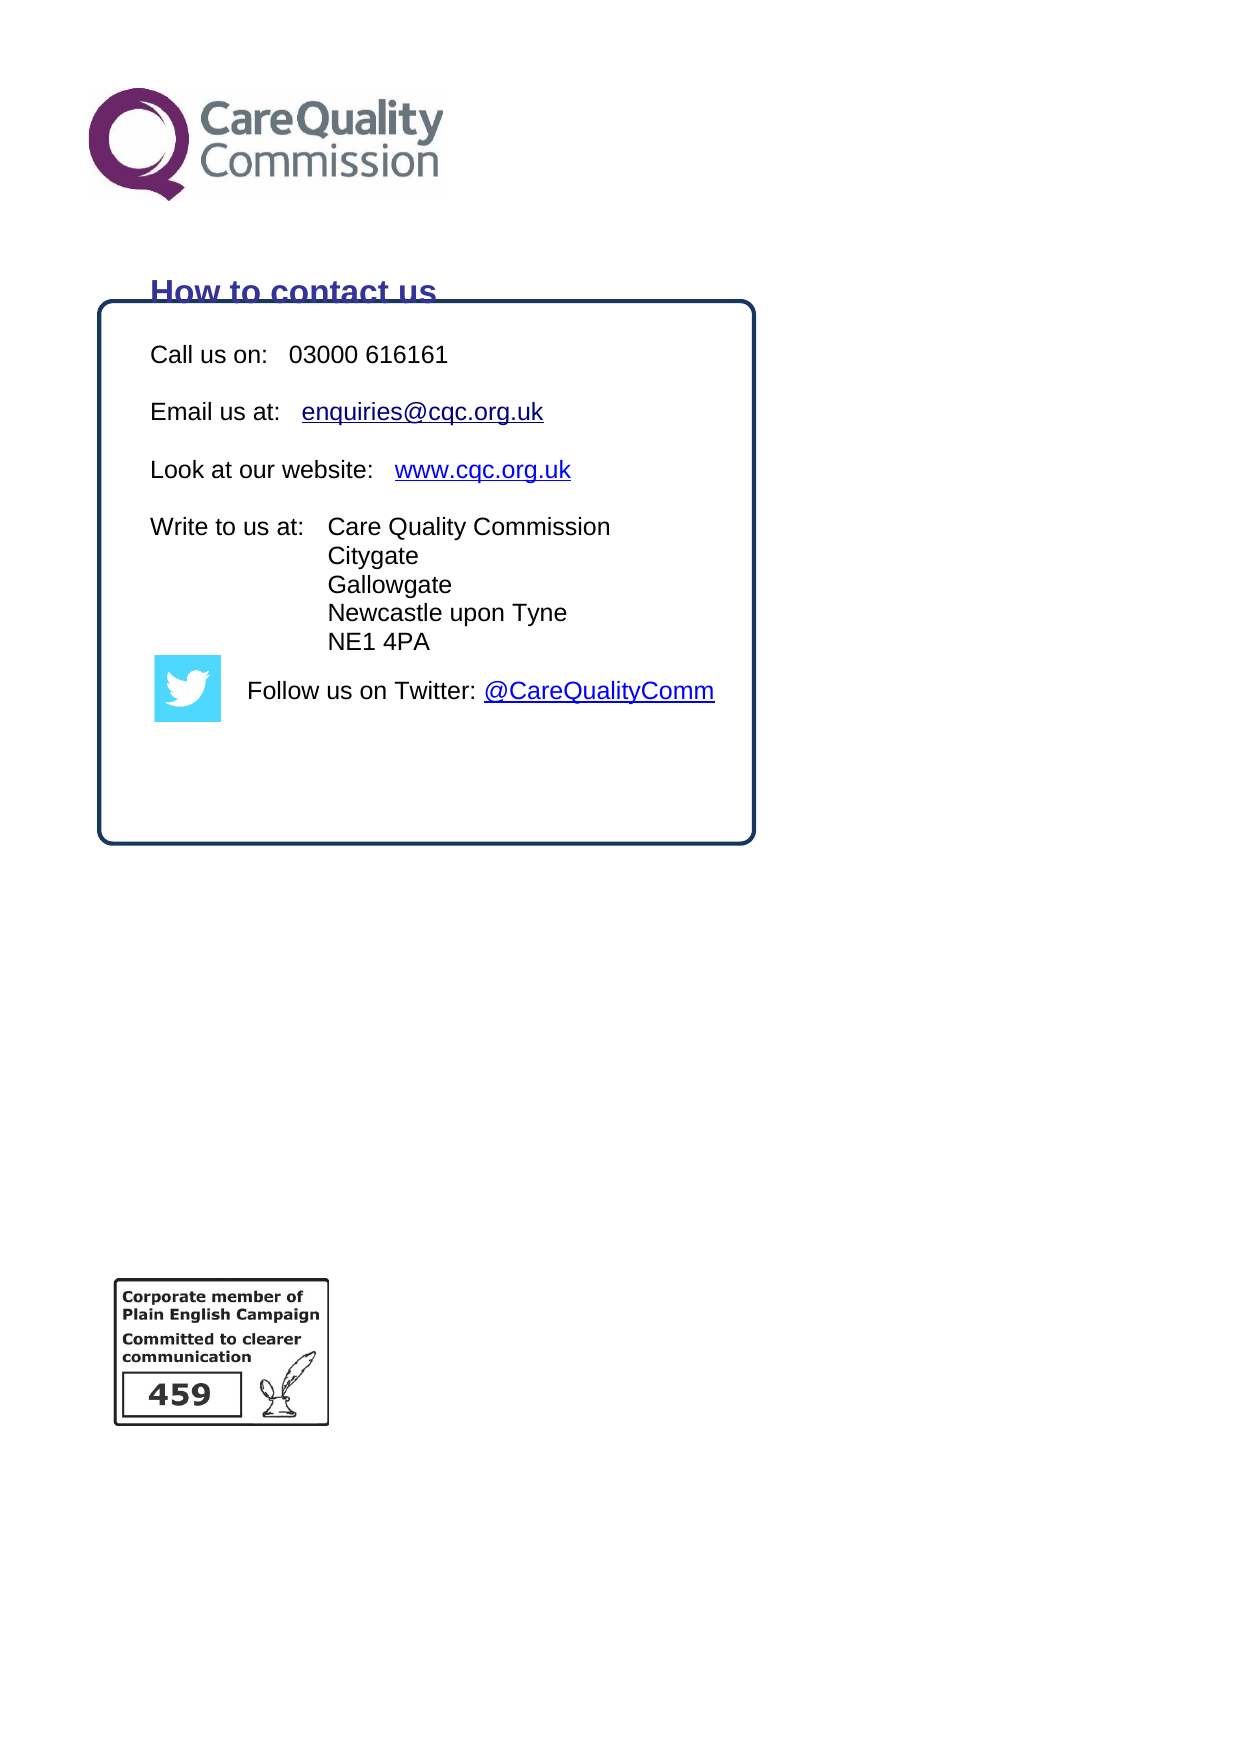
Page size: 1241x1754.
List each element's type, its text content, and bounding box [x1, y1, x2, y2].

text Write to us at: Care Quality Commission [150, 512, 751, 541]
text [757, 598, 1090, 627]
text [757, 675, 1090, 706]
text NE1 4PA [150, 627, 751, 656]
text [757, 570, 1090, 598]
text [757, 455, 1090, 483]
text How to contact us [150, 272, 1090, 311]
text Look at our website: www.cqc.org.uk [150, 455, 751, 483]
text [757, 541, 1090, 570]
text [757, 627, 1090, 656]
text [757, 340, 1090, 368]
text Email us at: enquiries@cqc.org.uk [150, 397, 751, 426]
text Citygate [150, 541, 751, 570]
text [757, 397, 1090, 426]
text [757, 512, 1090, 541]
text Gallowgate [150, 570, 751, 598]
text Call us on: 03000 616161 [150, 340, 751, 368]
text Newcastle upon Tyne [150, 598, 751, 627]
text Follow us on Twitter: @CareQualityComm [221, 675, 751, 706]
